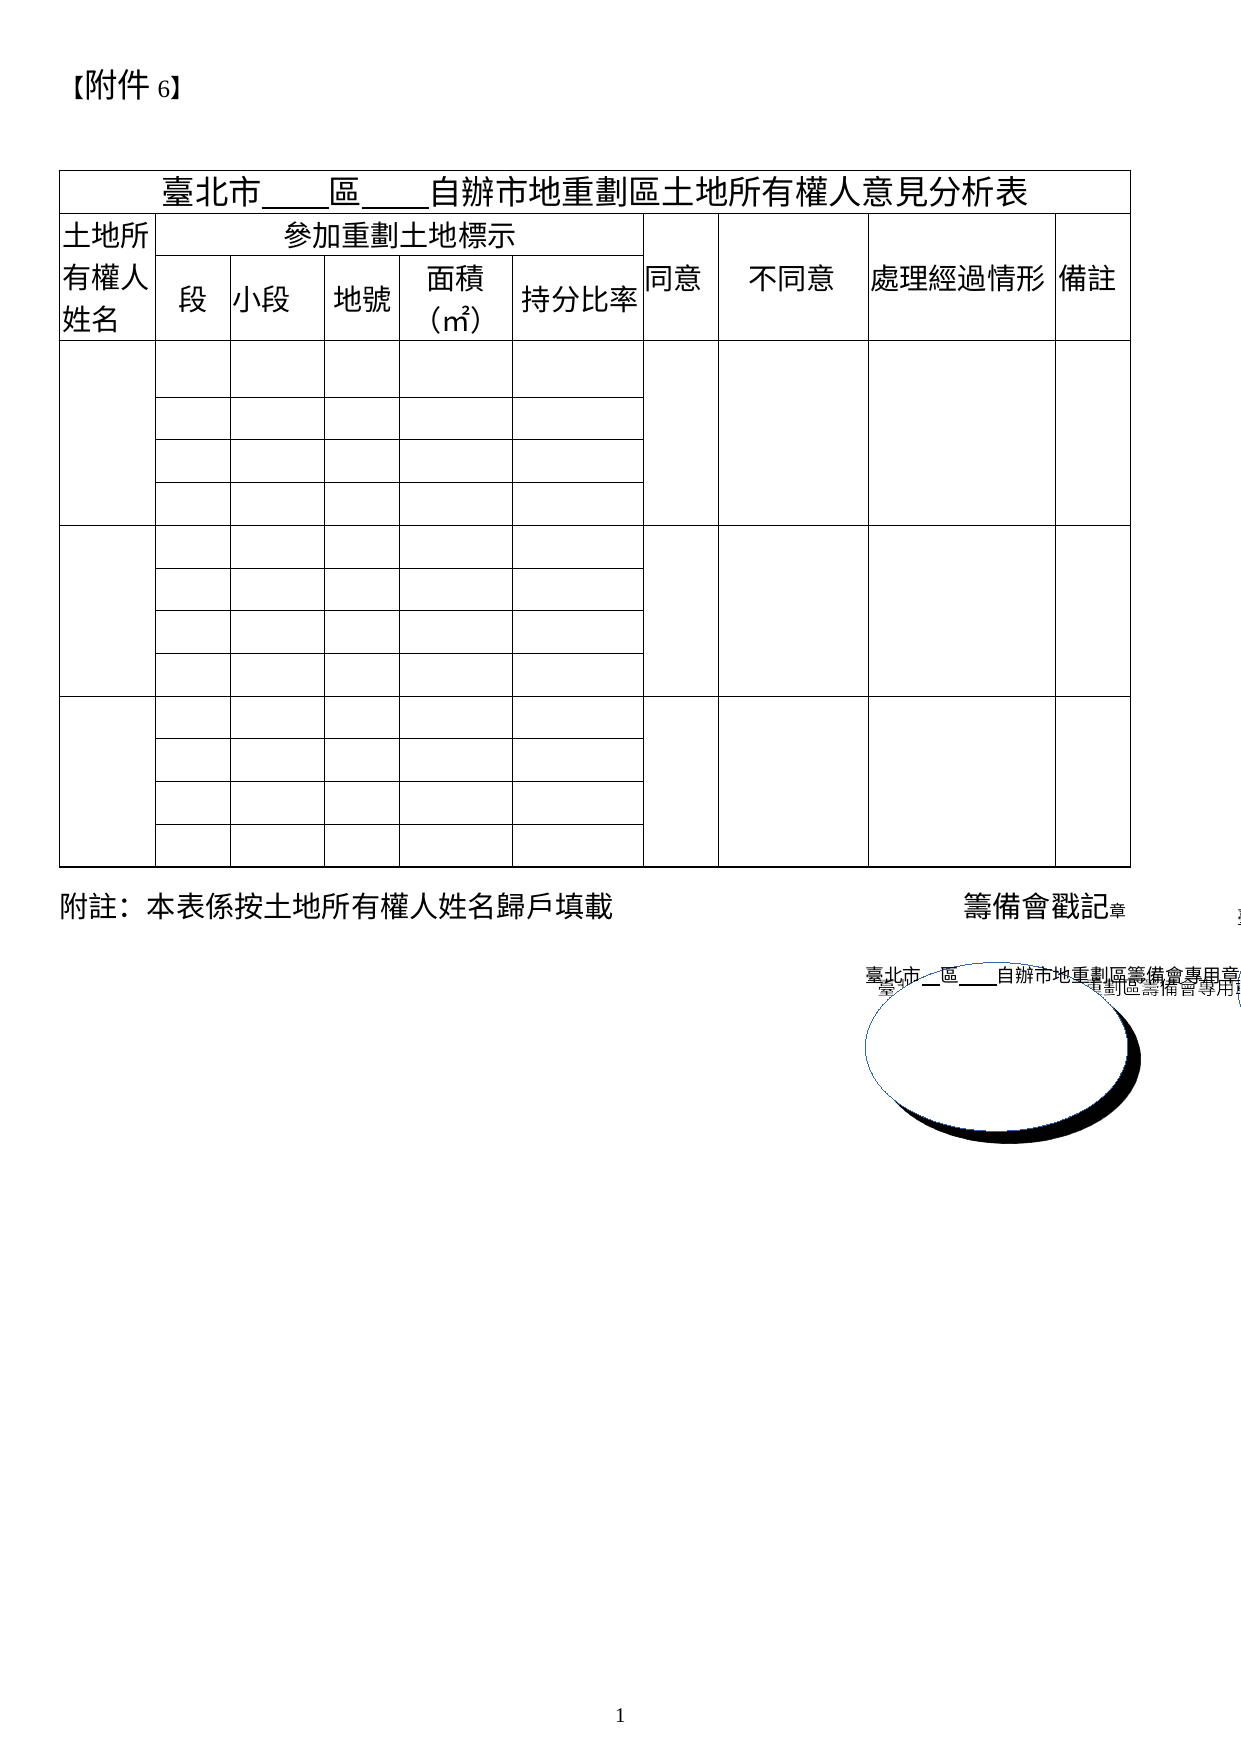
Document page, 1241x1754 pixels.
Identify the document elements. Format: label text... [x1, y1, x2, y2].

table_cell [231, 739, 324, 781]
table_cell [644, 697, 718, 866]
table_cell [400, 398, 512, 439]
table_cell [513, 782, 643, 824]
table_cell [231, 526, 324, 567]
table_cell [231, 611, 324, 653]
table_cell [325, 398, 399, 439]
table_cell [1056, 697, 1130, 866]
table_cell [325, 569, 399, 610]
table_cell [869, 526, 1055, 696]
table_cell [156, 526, 230, 567]
table_cell 土地所有權人姓名 [60, 214, 155, 339]
table_cell [513, 398, 643, 439]
table_cell [325, 440, 399, 482]
table_cell [400, 654, 512, 696]
table_cell [400, 611, 512, 653]
table_cell 面積 （㎡） [400, 256, 512, 339]
table_cell [1056, 526, 1130, 696]
table_cell [325, 483, 399, 525]
table_cell [513, 341, 643, 397]
table_cell [644, 526, 718, 696]
table_cell [513, 440, 643, 482]
table_cell 備註 [1056, 214, 1130, 339]
table_cell [869, 341, 1055, 525]
table_cell [156, 654, 230, 696]
table_cell [400, 341, 512, 397]
table_cell [156, 569, 230, 610]
table_cell [513, 739, 643, 781]
table_cell [156, 825, 230, 866]
text 【附件6】 [59, 59, 1181, 107]
table_cell [231, 440, 324, 482]
table_cell [231, 782, 324, 824]
table_cell [156, 483, 230, 525]
table_cell [325, 526, 399, 567]
table_cell [400, 526, 512, 567]
table_cell 段 [156, 256, 230, 339]
table_cell [400, 440, 512, 482]
table_cell [231, 569, 324, 610]
table_cell [156, 697, 230, 738]
table_cell [513, 569, 643, 610]
table_cell [325, 697, 399, 738]
table_cell [325, 341, 399, 397]
table_cell [231, 483, 324, 525]
table_cell [513, 654, 643, 696]
table_cell [869, 697, 1055, 866]
table_cell [719, 697, 868, 866]
table_cell [400, 825, 512, 866]
table_cell [1056, 341, 1130, 525]
table_cell [156, 398, 230, 439]
table_cell 同意 [644, 214, 718, 339]
table_cell [513, 825, 643, 866]
table_cell [231, 825, 324, 866]
table_cell [156, 739, 230, 781]
table_cell [400, 697, 512, 738]
table_cell [400, 569, 512, 610]
table_cell [325, 782, 399, 824]
table_cell [231, 654, 324, 696]
table_cell 處理經過情形 [869, 214, 1055, 339]
table_cell [156, 782, 230, 824]
table_cell [231, 697, 324, 738]
table_cell [60, 341, 155, 525]
table_cell [400, 782, 512, 824]
table_header 臺北市 區 自辦市地重劃區土地所有權人意見分析表 [60, 171, 1130, 212]
table_cell [231, 341, 324, 397]
table_cell 參加重劃土地標示 [156, 214, 643, 255]
table_cell [644, 341, 718, 525]
table_cell [400, 483, 512, 525]
table_cell [325, 825, 399, 866]
table_cell [156, 611, 230, 653]
table_cell [400, 739, 512, 781]
table_cell [513, 483, 643, 525]
text 附註：本表係按土地所有權人姓名歸戶填載 籌備會戳記章 [59, 867, 1181, 930]
table_cell [60, 526, 155, 696]
table_cell [60, 697, 155, 866]
table_cell [156, 440, 230, 482]
table_cell 地號 [325, 256, 399, 339]
table_cell [325, 611, 399, 653]
table_cell [325, 654, 399, 696]
table_cell [719, 341, 868, 525]
table_cell [513, 526, 643, 567]
table_cell [325, 739, 399, 781]
table_cell [513, 697, 643, 738]
table_cell 持分比率 [513, 256, 643, 339]
table_cell [513, 611, 643, 653]
table_cell 不同意 [719, 214, 868, 339]
table_cell [719, 526, 868, 696]
table_cell 小段 [231, 256, 324, 339]
table_cell [156, 341, 230, 397]
table_cell [231, 398, 324, 439]
